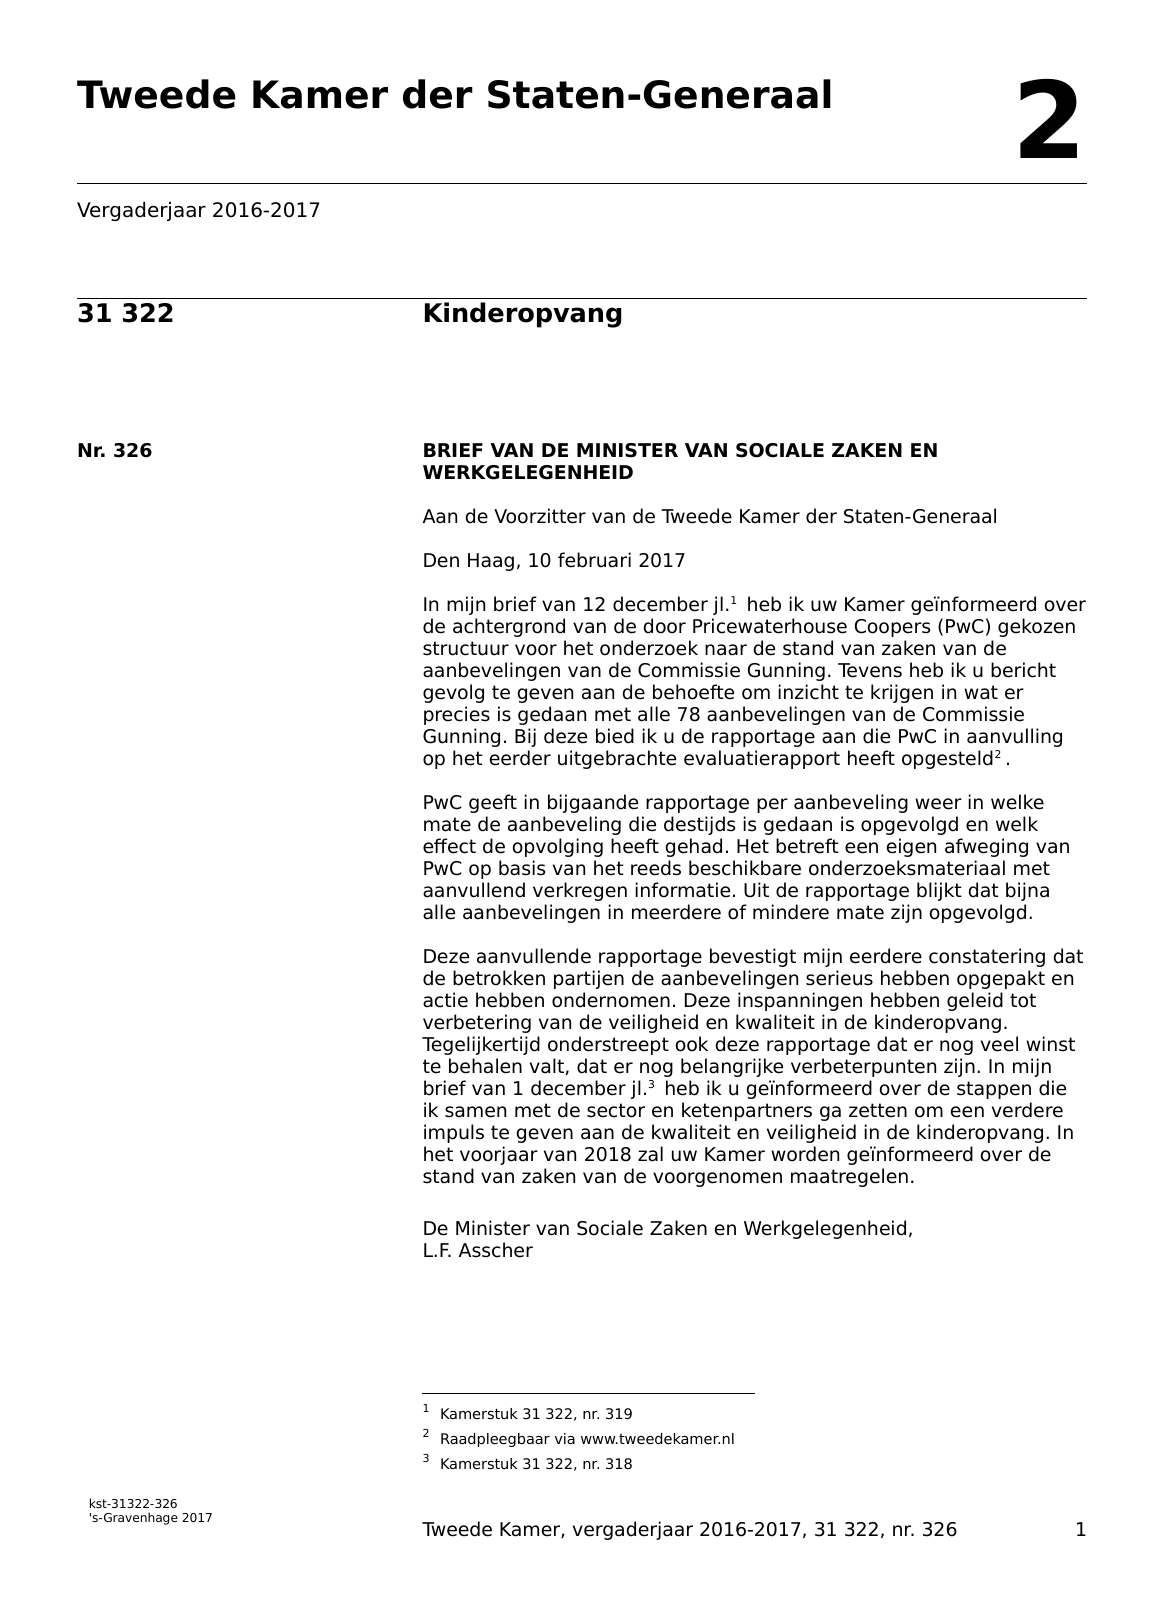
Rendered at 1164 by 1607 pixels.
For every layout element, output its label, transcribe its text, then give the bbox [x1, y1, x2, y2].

table_header 2 [886, 59, 1087, 183]
text De Minister van Sociale Zaken en Werkgelegenheid, L.F. Asscher [422, 1218, 1087, 1262]
text PwC geeft in bijgaande rapportage per aanbeveling weer in welke mate de aanbeveling die destijds is gedaan is opgevolgd en welk effect de opvolging heeft gehad. Het betreft een eigen afweging van PwC op basis van het reeds beschikbare onderzoeksmateriaal met aanvullend verkregen informatie. Uit de rapportage blijkt dat bijna alle aanbevelingen in meerdere of mindere mate zijn opgevolgd. [422, 792, 1087, 924]
text In mijn brief van 12 december jl. heb ik uw Kamer geïnformeerd over de achtergrond van de door Pricewaterhouse Coopers (PwC) gekozen structuur voor het onderzoek naar de stand van zaken van de aanbevelingen van de Commissie Gunning. Tevens heb ik u bericht gevolg te geven aan de behoefte om inzicht te krijgen in wat er precies is gedaan met alle 78 aanbevelingen van de Commissie Gunning. Bij deze bied ik u de rapportage aan die PwC in aanvulling op het eerder uitgebrachte evaluatierapport heeft opgesteld. [422, 594, 1087, 770]
text 's-Gravenhage 2017 [88, 1511, 323, 1525]
subtitle 31 322 Kinderopvang [77, 299, 1087, 329]
text kst-31322-326 [88, 1497, 323, 1511]
text Den Haag, 10 februari 2017 [422, 550, 1087, 572]
text Deze aanvullende rapportage bevestigt mijn eerdere constatering dat de betrokken partijen de aanbevelingen serieus hebben opgepakt en actie hebben ondernomen. Deze inspanningen hebben geleid tot verbetering van de veiligheid en kwaliteit in de kinderopvang. Tegelijkertijd onderstreept ook deze rapportage dat er nog veel winst te behalen valt, dat er nog belangrijke verbeterpunten zijn. In mijn brief van 1 december jl. heb ik u geïnformeerd over de stappen die ik samen met de sector en ketenpartners ga zetten om een verdere impuls te geven aan de kwaliteit en veiligheid in de kinderopvang. In het voorjaar van 2018 zal uw Kamer worden geïnformeerd over de stand van zaken van de voorgenomen maatregelen. [422, 946, 1087, 1188]
subtitle Nr. 326 BRIEF VAN DE MINISTER VAN SOCIALE ZAKEN EN WERKGELEGENHEID [77, 440, 1087, 484]
table_header Tweede Kamer der Staten-Generaal [77, 59, 886, 183]
text Raadpleegbaar via www.tweedekamer.nl [422, 1427, 1087, 1449]
text Kamerstuk 31 322, nr. 318 [422, 1452, 1087, 1474]
table_cell Vergaderjaar 2016-2017 [77, 184, 1087, 298]
text Aan de Voorzitter van de Tweede Kamer der Staten-Generaal [422, 506, 1087, 528]
text Kamerstuk 31 322, nr. 319 [422, 1402, 1087, 1424]
